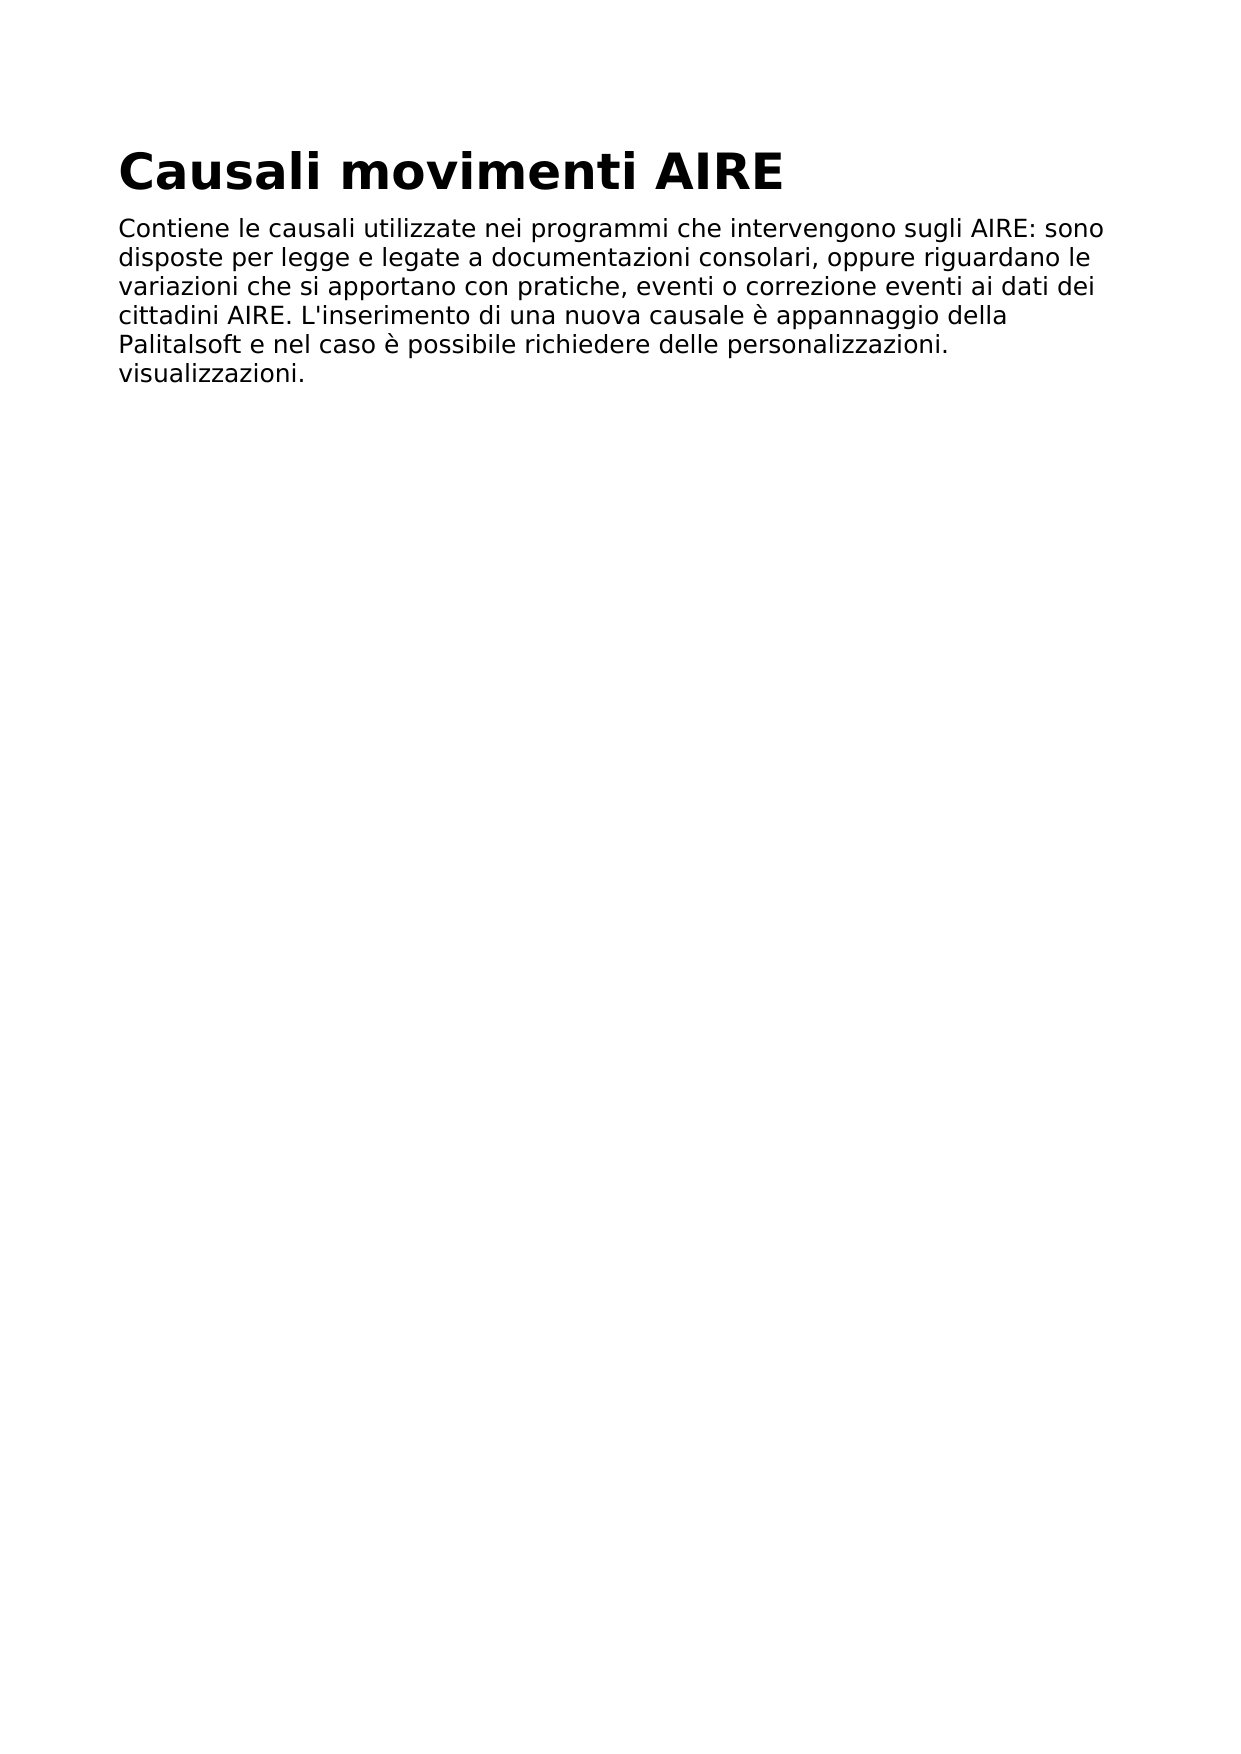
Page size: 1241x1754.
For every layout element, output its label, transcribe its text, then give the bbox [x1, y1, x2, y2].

text Contiene le causali utilizzate nei programmi che intervengono sugli AIRE: sono disposte per legge e legate a documentazioni consolari, oppure riguardano le variazioni che si apportano con pratiche, eventi o correzione eventi ai dati dei cittadini AIRE. L'inserimento di una nuova causale è appannaggio della Palitalsoft e nel caso è possibile richiedere delle personalizzazioni. visualizzazioni. [118, 214, 1122, 389]
subtitle Causali movimenti AIRE [118, 143, 1122, 201]
